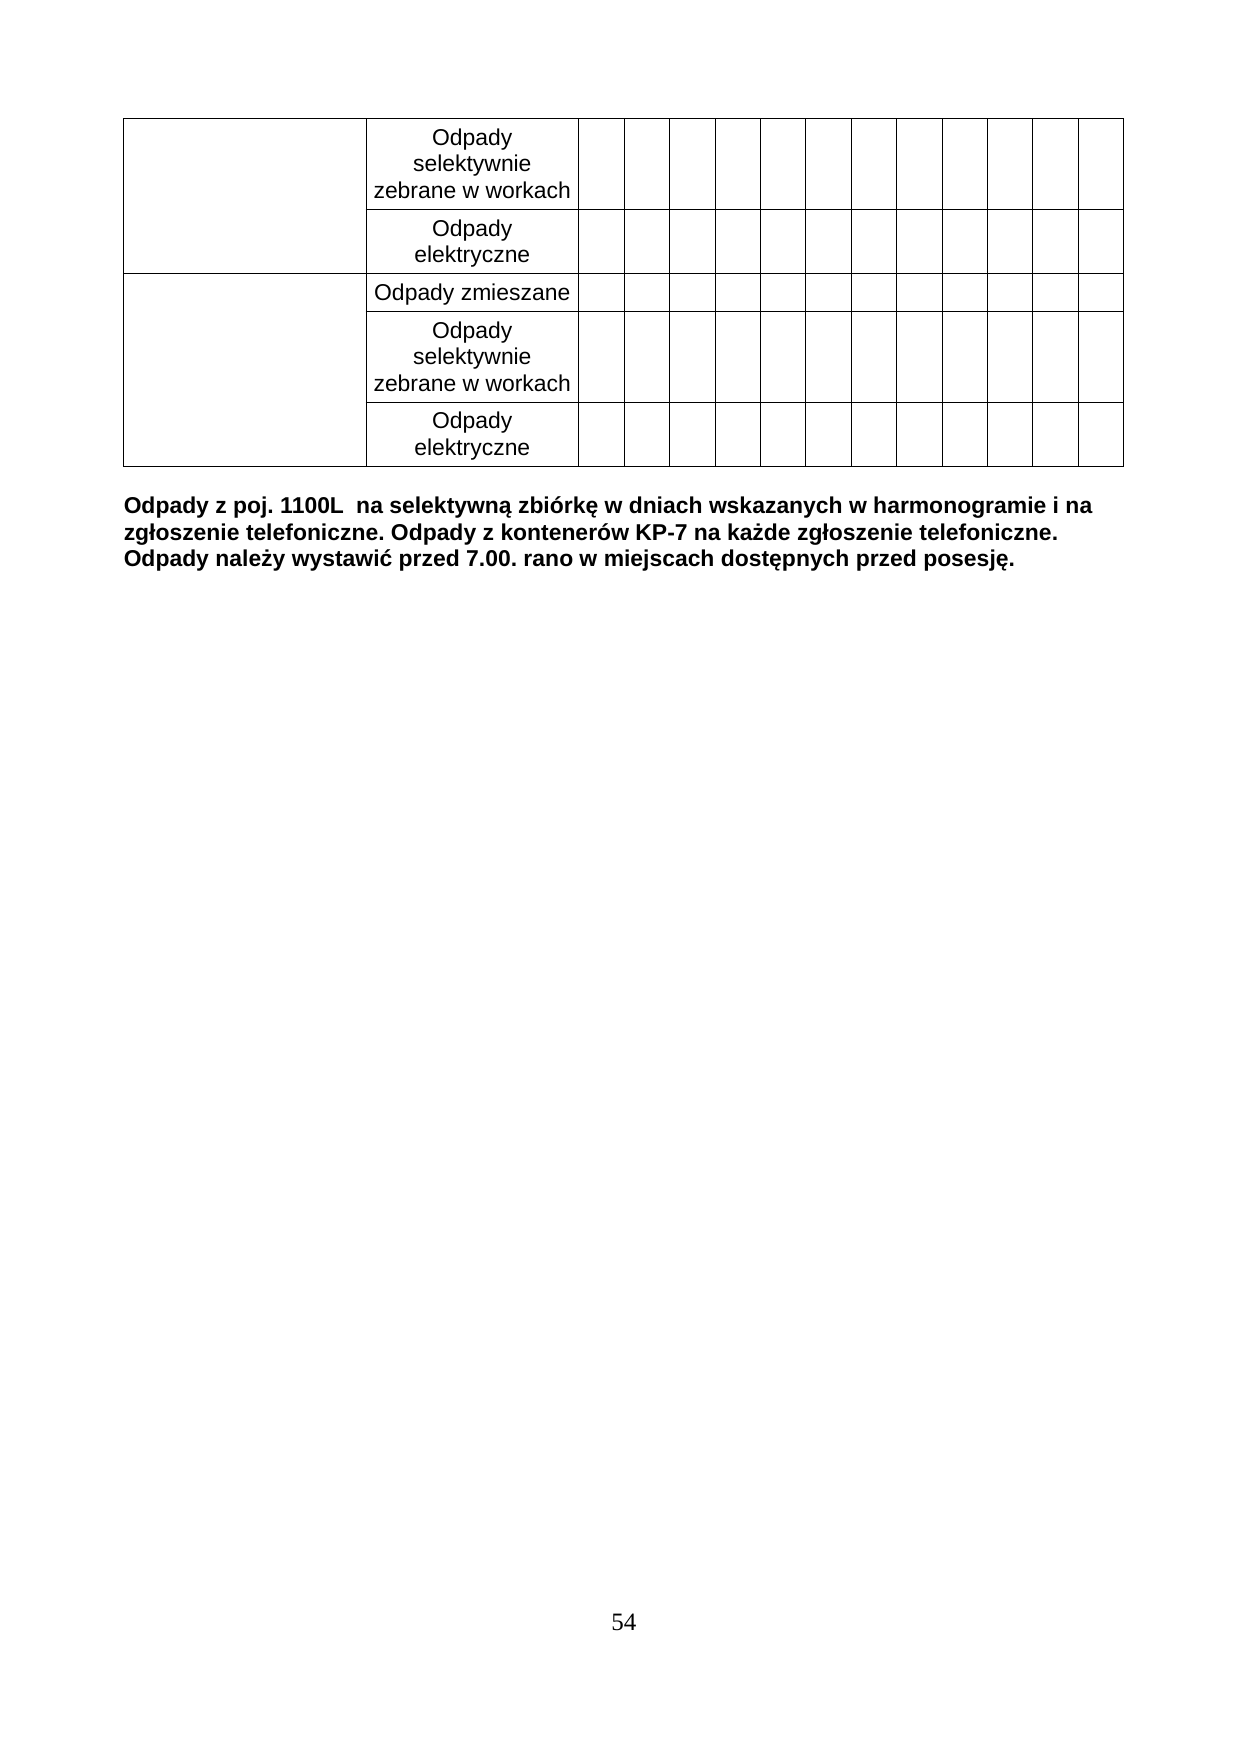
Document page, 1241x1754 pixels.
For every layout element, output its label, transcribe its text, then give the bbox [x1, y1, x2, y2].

table_cell [1079, 312, 1123, 402]
table_cell Odpady selektywnie zebrane w workach [367, 119, 578, 209]
table_cell [670, 274, 715, 311]
table_cell [806, 312, 851, 402]
table_cell [988, 119, 1032, 209]
table_cell [852, 403, 896, 466]
table_cell [806, 119, 851, 209]
table_cell [670, 210, 715, 273]
table_cell [716, 312, 760, 402]
table_cell Odpady zmieszane [367, 274, 578, 311]
table_cell [761, 312, 805, 402]
table_cell [124, 274, 366, 466]
table_cell [670, 312, 715, 402]
table_cell [579, 312, 624, 402]
table_cell [852, 210, 896, 273]
table_cell [1033, 119, 1078, 209]
table_cell [625, 403, 669, 466]
table_cell [988, 403, 1032, 466]
table_cell [625, 274, 669, 311]
table_cell [1079, 119, 1123, 209]
table_cell [716, 119, 760, 209]
table_cell [1033, 210, 1078, 273]
table_cell [625, 210, 669, 273]
table_cell [897, 210, 942, 273]
table_cell [1033, 403, 1078, 466]
table_cell [988, 274, 1032, 311]
table_cell [579, 403, 624, 466]
table_cell [988, 312, 1032, 402]
table_cell [897, 312, 942, 402]
table_cell [897, 119, 942, 209]
table_cell [852, 119, 896, 209]
table_cell [579, 274, 624, 311]
table_cell [670, 119, 715, 209]
table_cell [897, 403, 942, 466]
table_cell [806, 274, 851, 311]
table_cell [716, 210, 760, 273]
table_cell [579, 119, 624, 209]
table_cell [806, 403, 851, 466]
table_cell [897, 274, 942, 311]
table_cell [716, 274, 760, 311]
table_cell [943, 274, 987, 311]
table_cell [943, 403, 987, 466]
table_cell [670, 403, 715, 466]
table_cell [806, 210, 851, 273]
text Odpady należy wystawić przed 7.00. rano w miejscach dostępnych przed posesję. [123, 545, 1123, 571]
table_cell [761, 403, 805, 466]
table_cell [625, 119, 669, 209]
table_cell [625, 312, 669, 402]
table_cell [1079, 403, 1123, 466]
table_cell [1079, 274, 1123, 311]
table_cell [761, 274, 805, 311]
table_cell [943, 210, 987, 273]
table_cell [761, 119, 805, 209]
table_cell [1033, 312, 1078, 402]
table_cell [852, 312, 896, 402]
table_cell Odpady elektryczne [367, 210, 578, 273]
table_cell Odpady selektywnie zebrane w workach [367, 312, 578, 402]
table_cell [124, 119, 366, 273]
table_cell [988, 210, 1032, 273]
table_cell [716, 403, 760, 466]
table_cell Odpady elektryczne [367, 403, 578, 466]
table_cell [943, 119, 987, 209]
table_cell [852, 274, 896, 311]
table_cell [1033, 274, 1078, 311]
text Odpady z poj. 1100L na selektywną zbiórkę w dniach wskazanych w harmonogramie i na zgłoszenie telefoniczne. Odpady z kontenerów KP-7 na każde zgłoszenie telefoniczne. [123, 492, 1123, 545]
table_cell [761, 210, 805, 273]
table_cell [579, 210, 624, 273]
table_cell [943, 312, 987, 402]
table_cell [1079, 210, 1123, 273]
